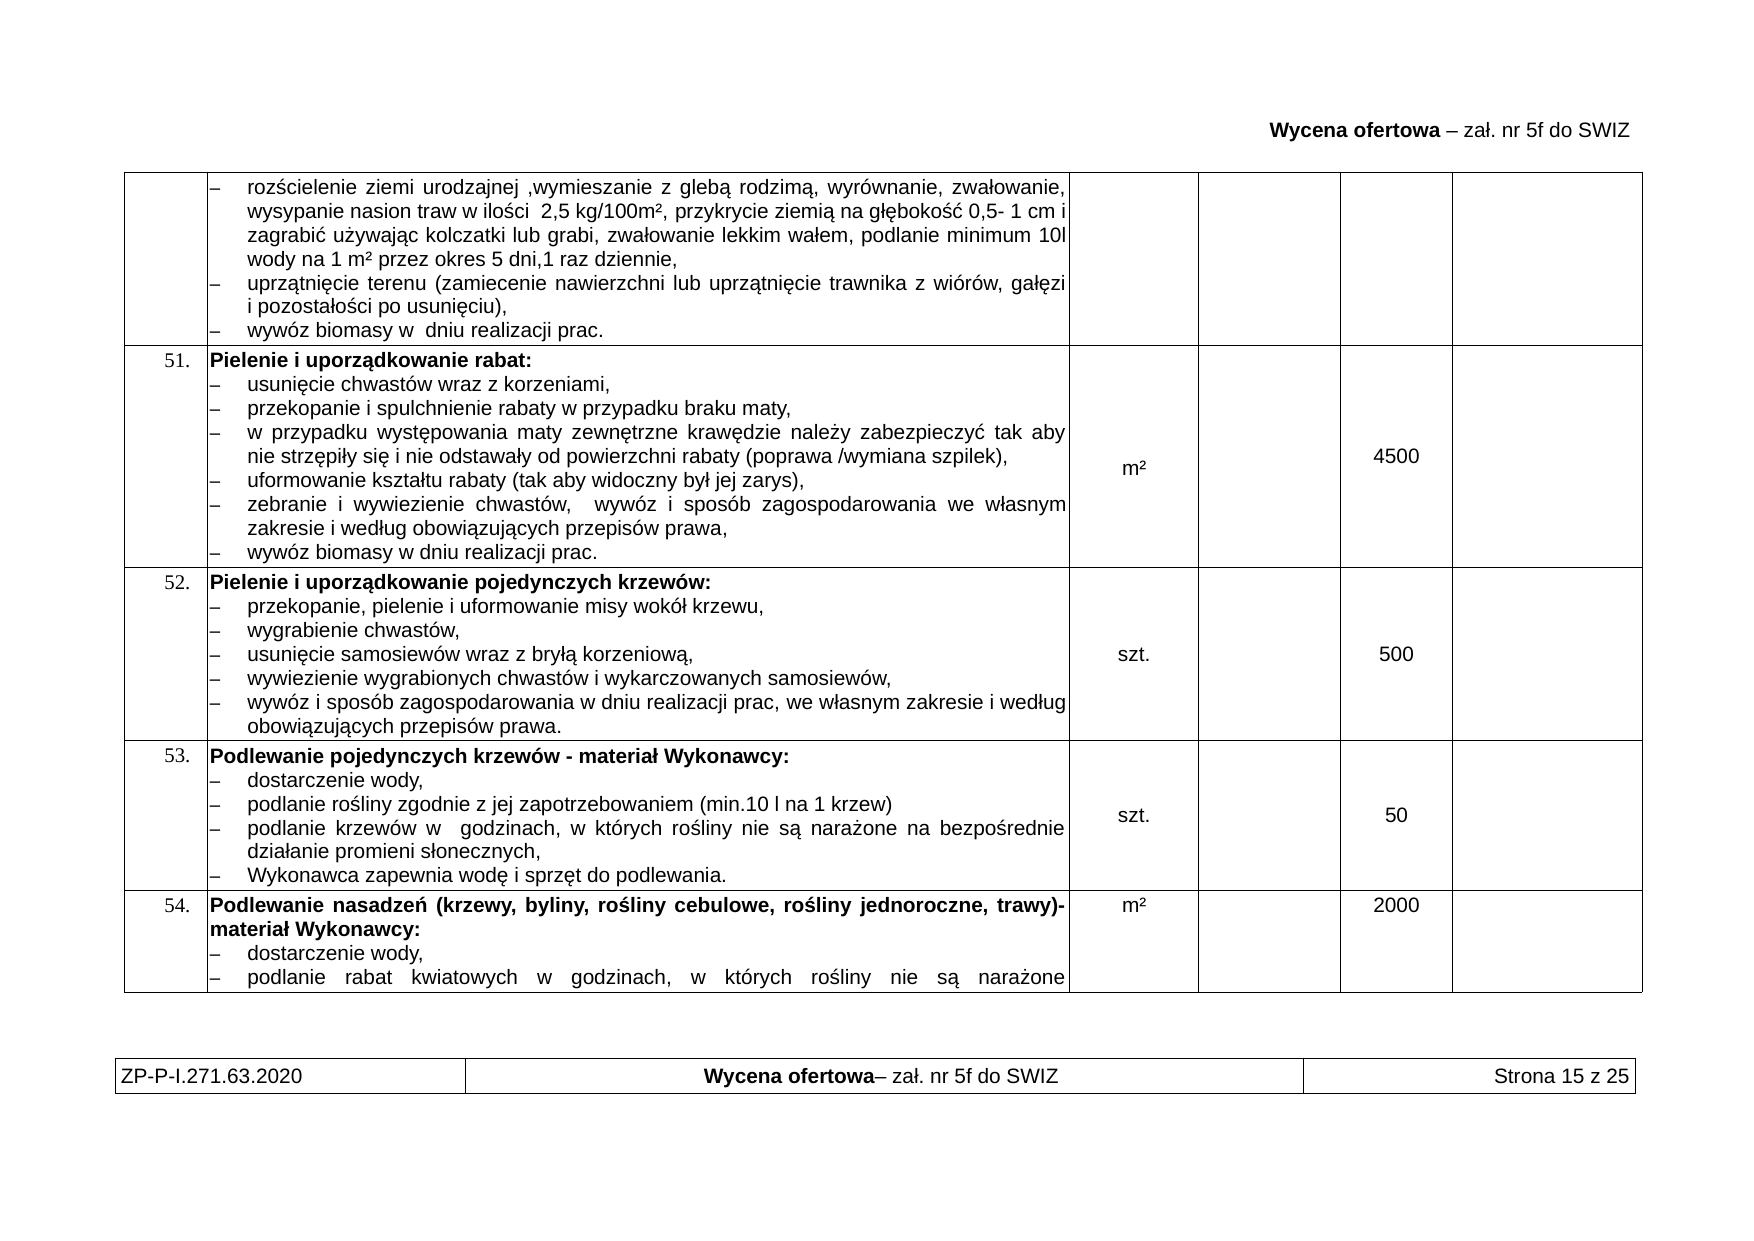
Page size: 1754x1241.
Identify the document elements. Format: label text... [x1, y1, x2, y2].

table_cell szt. [1070, 568, 1198, 740]
table_cell m² [1070, 346, 1198, 567]
table_cell [125, 891, 207, 992]
table_cell [1199, 346, 1340, 567]
table_cell [1199, 173, 1340, 345]
table_cell Podlewanie pojedynczych krzewów - materiał Wykonawcy: dostarczenie wody, podlanie rośliny zgodnie z jej zapotrzebowaniem (min.10 l na 1 krzew) podlanie krzewów w godzinach, w których rośliny nie są narażone na bezpośrednie działanie promieni słonecznych, Wykonawca zapewnia wodę i sprzęt do podlewania. [208, 741, 1069, 890]
table_cell [125, 346, 207, 567]
table_cell 2000 [1341, 891, 1452, 992]
table_cell Pielenie i uporządkowanie pojedynczych krzewów: przekopanie, pielenie i uformowanie misy wokół krzewu, wygrabienie chwastów, usunięcie samosiewów wraz z bryłą korzeniową, wywiezienie wygrabionych chwastów i wykarczowanych samosiewów, wywóz i sposób zagospodarowania w dniu realizacji prac, we własnym zakresie i według obowiązujących przepisów prawa. [208, 568, 1069, 740]
table_cell [1341, 173, 1452, 345]
table_cell [1453, 173, 1642, 345]
table_cell [1453, 891, 1642, 992]
table_cell 50 [1341, 741, 1452, 890]
table_cell [1453, 741, 1642, 890]
table_cell [1199, 568, 1340, 740]
table_cell 4500 [1341, 346, 1452, 567]
table_cell [1453, 346, 1642, 567]
table_cell 500 [1341, 568, 1452, 740]
table_cell [1070, 173, 1198, 345]
table_cell m² [1070, 891, 1198, 992]
table_cell [125, 741, 207, 890]
table_cell Podlewanie nasadzeń (krzewy, byliny, rośliny cebulowe, rośliny jednoroczne, trawy)- materiał Wykonawcy: dostarczenie wody, podlanie rabat kwiatowych w godzinach, w których rośliny nie są narażone [208, 891, 1069, 992]
table_cell [125, 173, 207, 345]
table_cell [1199, 741, 1340, 890]
table_cell Pielenie i uporządkowanie rabat: usunięcie chwastów wraz z korzeniami, przekopanie i spulchnienie rabaty w przypadku braku maty, w przypadku występowania maty zewnętrzne krawędzie należy zabezpieczyć tak aby nie strzępiły się i nie odstawały od powierzchni rabaty (poprawa /wymiana szpilek), uformowanie kształtu rabaty (tak aby widoczny był jej zarys), zebranie i wywiezienie chwastów, wywóz i sposób zagospodarowania we własnym zakresie i według obowiązujących przepisów prawa, wywóz biomasy w dniu realizacji prac. [208, 346, 1069, 567]
table_cell Usuwanie krzewów: wykarczowanie (usunięcie wraz z bryłą korzeniową) krzewów, wywiezienie usuniętych krzewów wraz z bryłą korzeniową – wywóz i sposób zagospodarowania we własnym zakresie, zgodnie z obowiązującymi przepisami prawa, zasypanie dołów, wyrównanie powierzchni, rozścielenie ziemi urodzajnej ,wymieszanie z glebą rodzimą, wyrównanie, zwałowanie, wysypanie nasion traw w ilości 2,5 kg/100m², przykrycie ziemią na głębokość 0,5- 1 cm i zagrabić używając kolczatki lub grabi, zwałowanie lekkim wałem, podlanie minimum 10l wody na 1 m² przez okres 5 dni,1 raz dziennie, uprzątnięcie terenu (zamiecenie nawierzchni lub uprzątnięcie trawnika z wiórów, gałęzi i pozostałości po usunięciu), wywóz biomasy w dniu realizacji prac. [208, 173, 1069, 345]
table_cell szt. [1070, 741, 1198, 890]
table_cell [125, 568, 207, 740]
table_cell [1199, 891, 1340, 992]
table_cell [1453, 568, 1642, 740]
